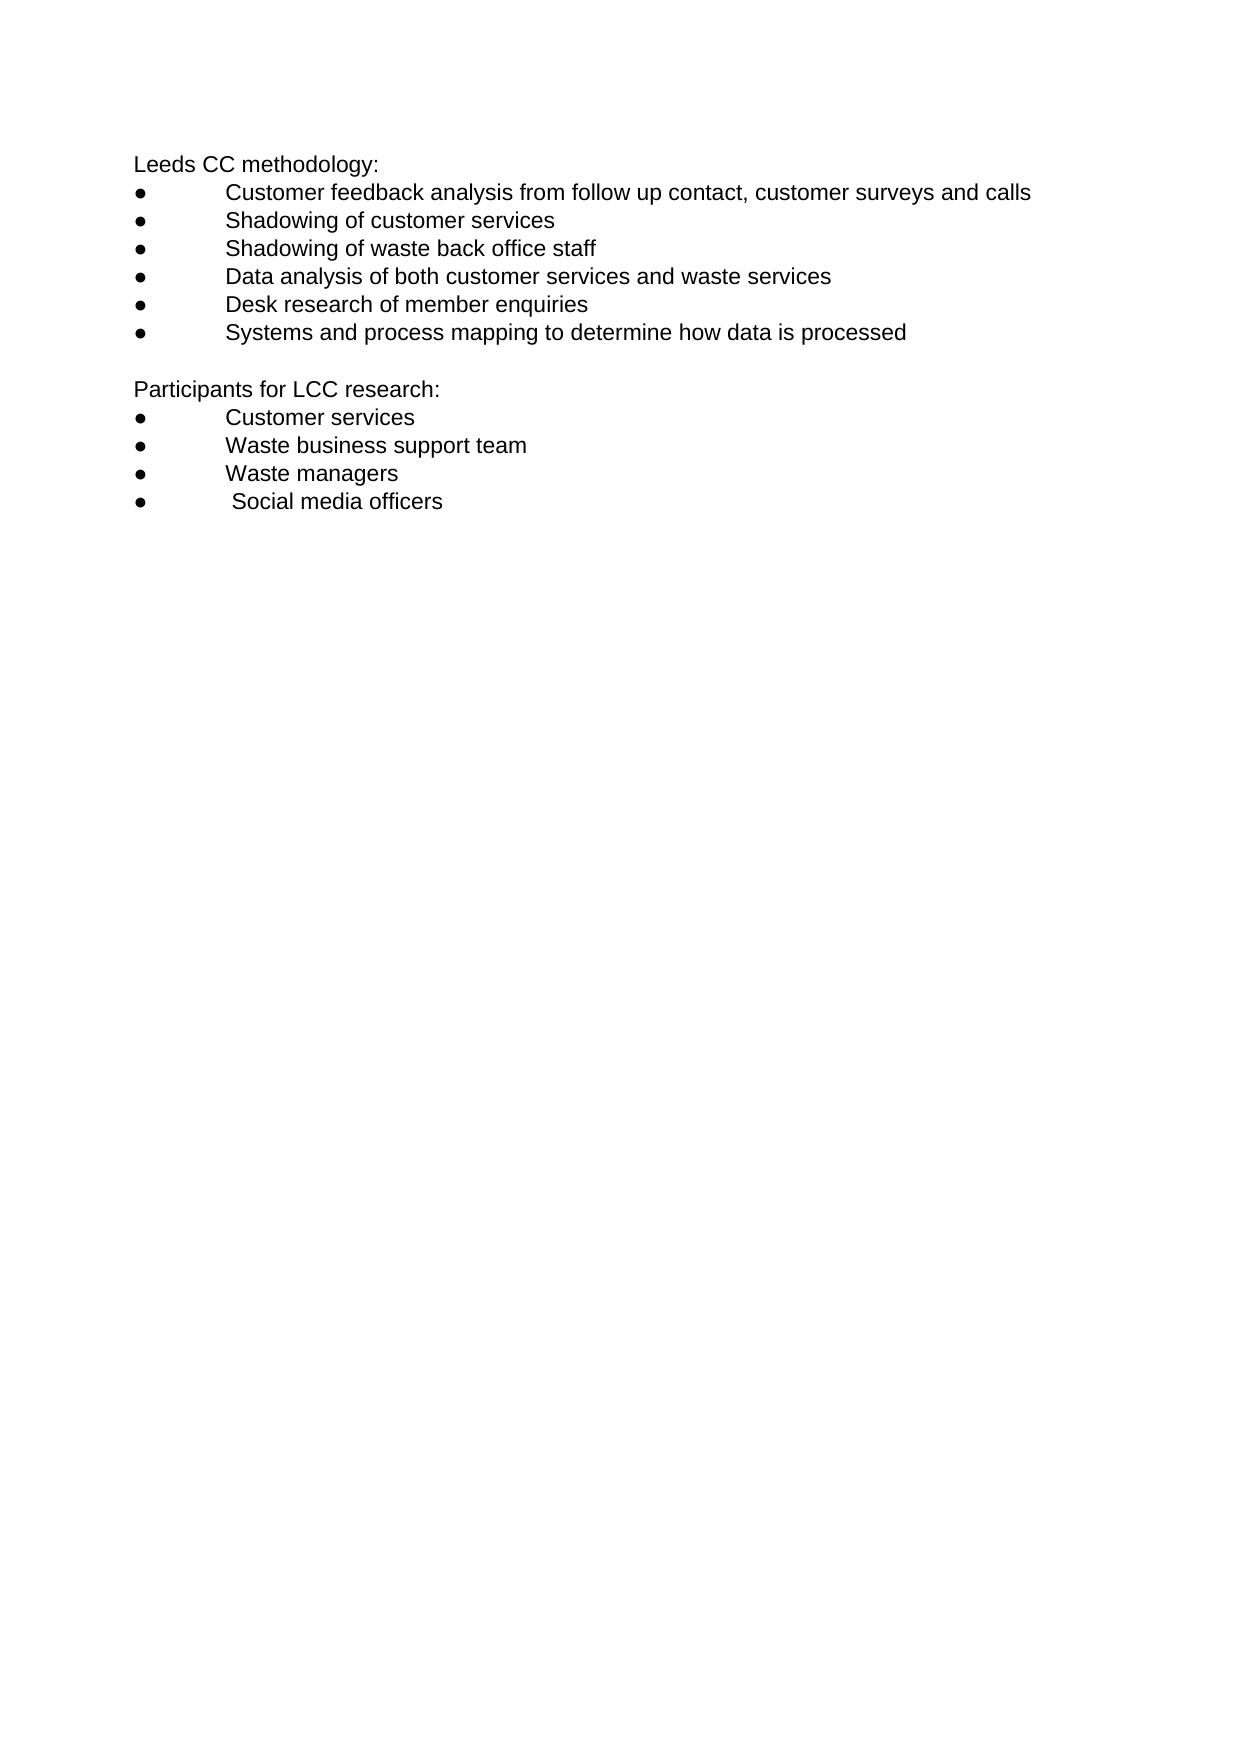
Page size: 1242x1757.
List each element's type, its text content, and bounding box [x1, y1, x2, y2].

list Shadowing of waste back office staff [133, 235, 1181, 261]
list Customer services [133, 404, 1181, 430]
text Leeds CC methodology: [133, 151, 1181, 177]
text Participants for LCC research: [133, 376, 1181, 402]
list Waste managers [133, 460, 1181, 486]
list Data analysis of both customer services and waste services [133, 263, 1181, 289]
list Shadowing of customer services [133, 207, 1181, 233]
list Customer feedback analysis from follow up contact, customer surveys and calls [133, 179, 1181, 205]
list Social media officers [133, 488, 1181, 514]
list Desk research of member enquiries [133, 291, 1181, 318]
list Systems and process mapping to determine how data is processed [133, 319, 1181, 346]
list Waste business support team [133, 432, 1181, 458]
